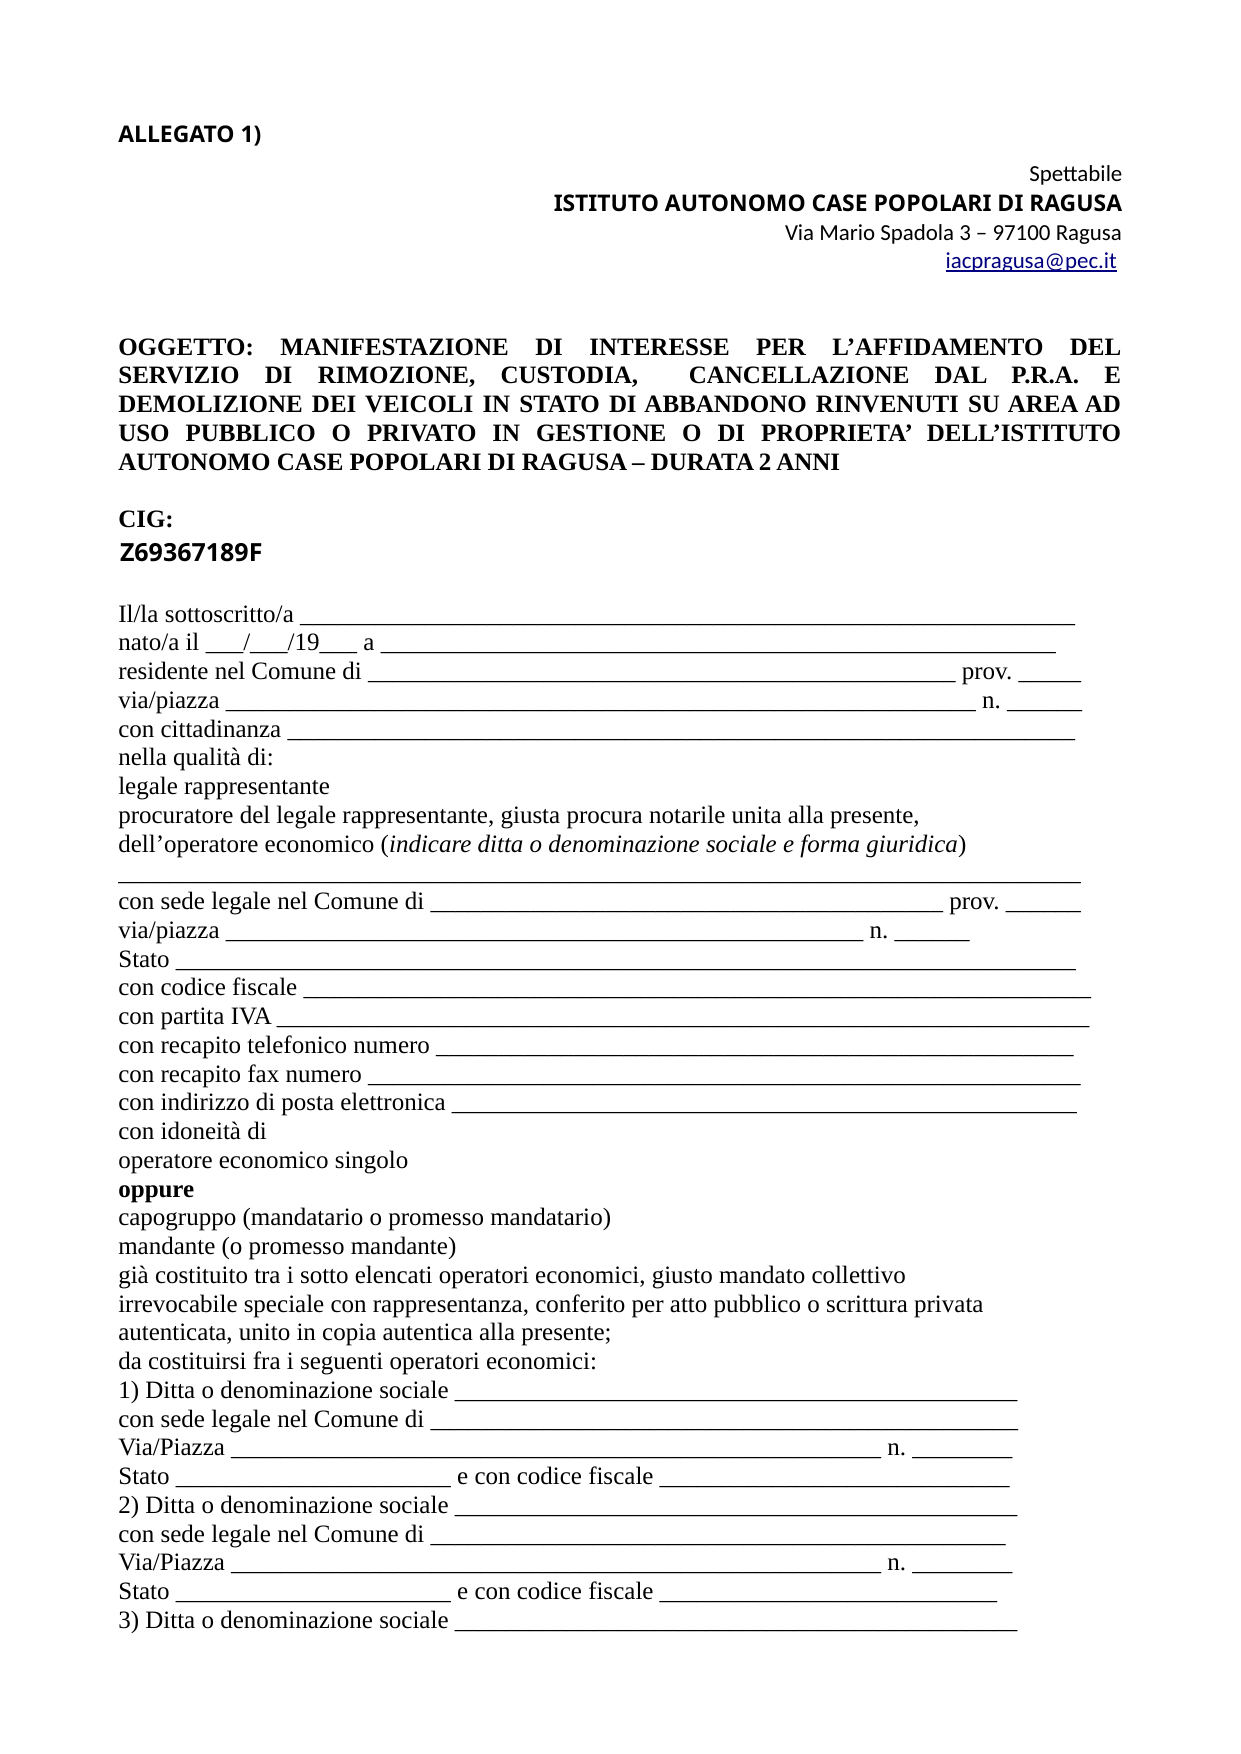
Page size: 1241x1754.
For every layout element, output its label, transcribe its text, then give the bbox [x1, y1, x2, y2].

text Via/Piazza ____________________________________________________ n. ________ [118, 1547, 1122, 1576]
text con indirizzo di posta elettronica __________________________________________________ [118, 1087, 1122, 1116]
text Spettabile [118, 159, 1122, 187]
text già costituito tra i sotto elencati operatori economici, giusto mandato collettivo [118, 1260, 1122, 1289]
text autenticata, unito in copia autentica alla presente; [118, 1317, 1122, 1346]
text con codice fiscale _______________________________________________________________ [118, 972, 1122, 1001]
text oppure [118, 1174, 1122, 1202]
text procuratore del legale rappresentante, giusta procura notarile unita alla presente, [118, 800, 1122, 829]
text OGGETTO: MANIFESTAZIONE DI INTERESSE PER L’AFFIDAMENTO DEL SERVIZIO DI RIMOZIONE, CUSTODIA, CANCELLAZIONE DAL P.R.A. E DEMOLIZIONE DEI VEICOLI IN STATO DI ABBANDONO RINVENUTI SU AREA AD USO PUBBLICO O PRIVATO IN GESTIONE O DI PROPRIETA’ DELL’ISTITUTO AUTONOMO CASE POPOLARI DI RAGUSA – DURATA 2 ANNI [118, 332, 1122, 475]
text 1) Ditta o denominazione sociale _____________________________________________ [118, 1375, 1122, 1404]
text da costituirsi fra i seguenti operatori economici: [118, 1346, 1122, 1375]
text capogruppo (mandatario o promesso mandatario) [118, 1202, 1122, 1231]
text Stato ________________________________________________________________________ [118, 944, 1122, 972]
text dell’operatore economico (indicare ditta o denominazione sociale e forma giuridica) [118, 829, 1122, 857]
text ALLEGATO 1) [118, 118, 1122, 149]
text con recapito telefonico numero ___________________________________________________ [118, 1030, 1122, 1059]
text con sede legale nel Comune di ______________________________________________ [118, 1519, 1122, 1547]
text operatore economico singolo [118, 1145, 1122, 1174]
text irrevocabile speciale con rappresentanza, conferito per atto pubblico o scrittura privata [118, 1289, 1122, 1317]
text con partita IVA _________________________________________________________________ [118, 1001, 1122, 1030]
text legale rappresentante [118, 771, 1122, 800]
table_header Z69367189F [118, 533, 294, 570]
text Il/la sottoscritto/a ______________________________________________________________ [118, 599, 1122, 627]
text con idoneità di [118, 1116, 1122, 1145]
text ISTITUTO AUTONOMO CASE POPOLARI DI RAGUSA [118, 187, 1122, 218]
text con sede legale nel Comune di _______________________________________________ [118, 1404, 1122, 1432]
text 3) Ditta o denominazione sociale _____________________________________________ [118, 1605, 1122, 1634]
text con sede legale nel Comune di _________________________________________ prov. ______ [118, 886, 1122, 915]
text 2) Ditta o denominazione sociale _____________________________________________ [118, 1490, 1122, 1519]
text Stato ______________________ e con codice fiscale ___________________________ [118, 1576, 1122, 1605]
text Via Mario Spadola 3 – 97100 Ragusa [118, 218, 1122, 246]
text Via/Piazza ____________________________________________________ n. ________ [118, 1432, 1122, 1461]
text Stato ______________________ e con codice fiscale ____________________________ [118, 1461, 1122, 1490]
text via/piazza ____________________________________________________________ n. ______ [118, 685, 1122, 714]
text con recapito fax numero _________________________________________________________ [118, 1059, 1122, 1087]
text nella qualità di: [118, 742, 1122, 771]
text via/piazza ___________________________________________________ n. ______ [118, 915, 1122, 944]
text iacpragusa@pec.it [118, 246, 1122, 274]
text nato/a il ___/___/19___ a ______________________________________________________ [118, 627, 1122, 656]
text mandante (o promesso mandante) [118, 1231, 1122, 1260]
text residente nel Comune di _______________________________________________ prov. _____ [118, 656, 1122, 685]
text con cittadinanza _______________________________________________________________ [118, 714, 1122, 742]
text _____________________________________________________________________________ [118, 857, 1122, 886]
text CIG: [118, 504, 1122, 533]
